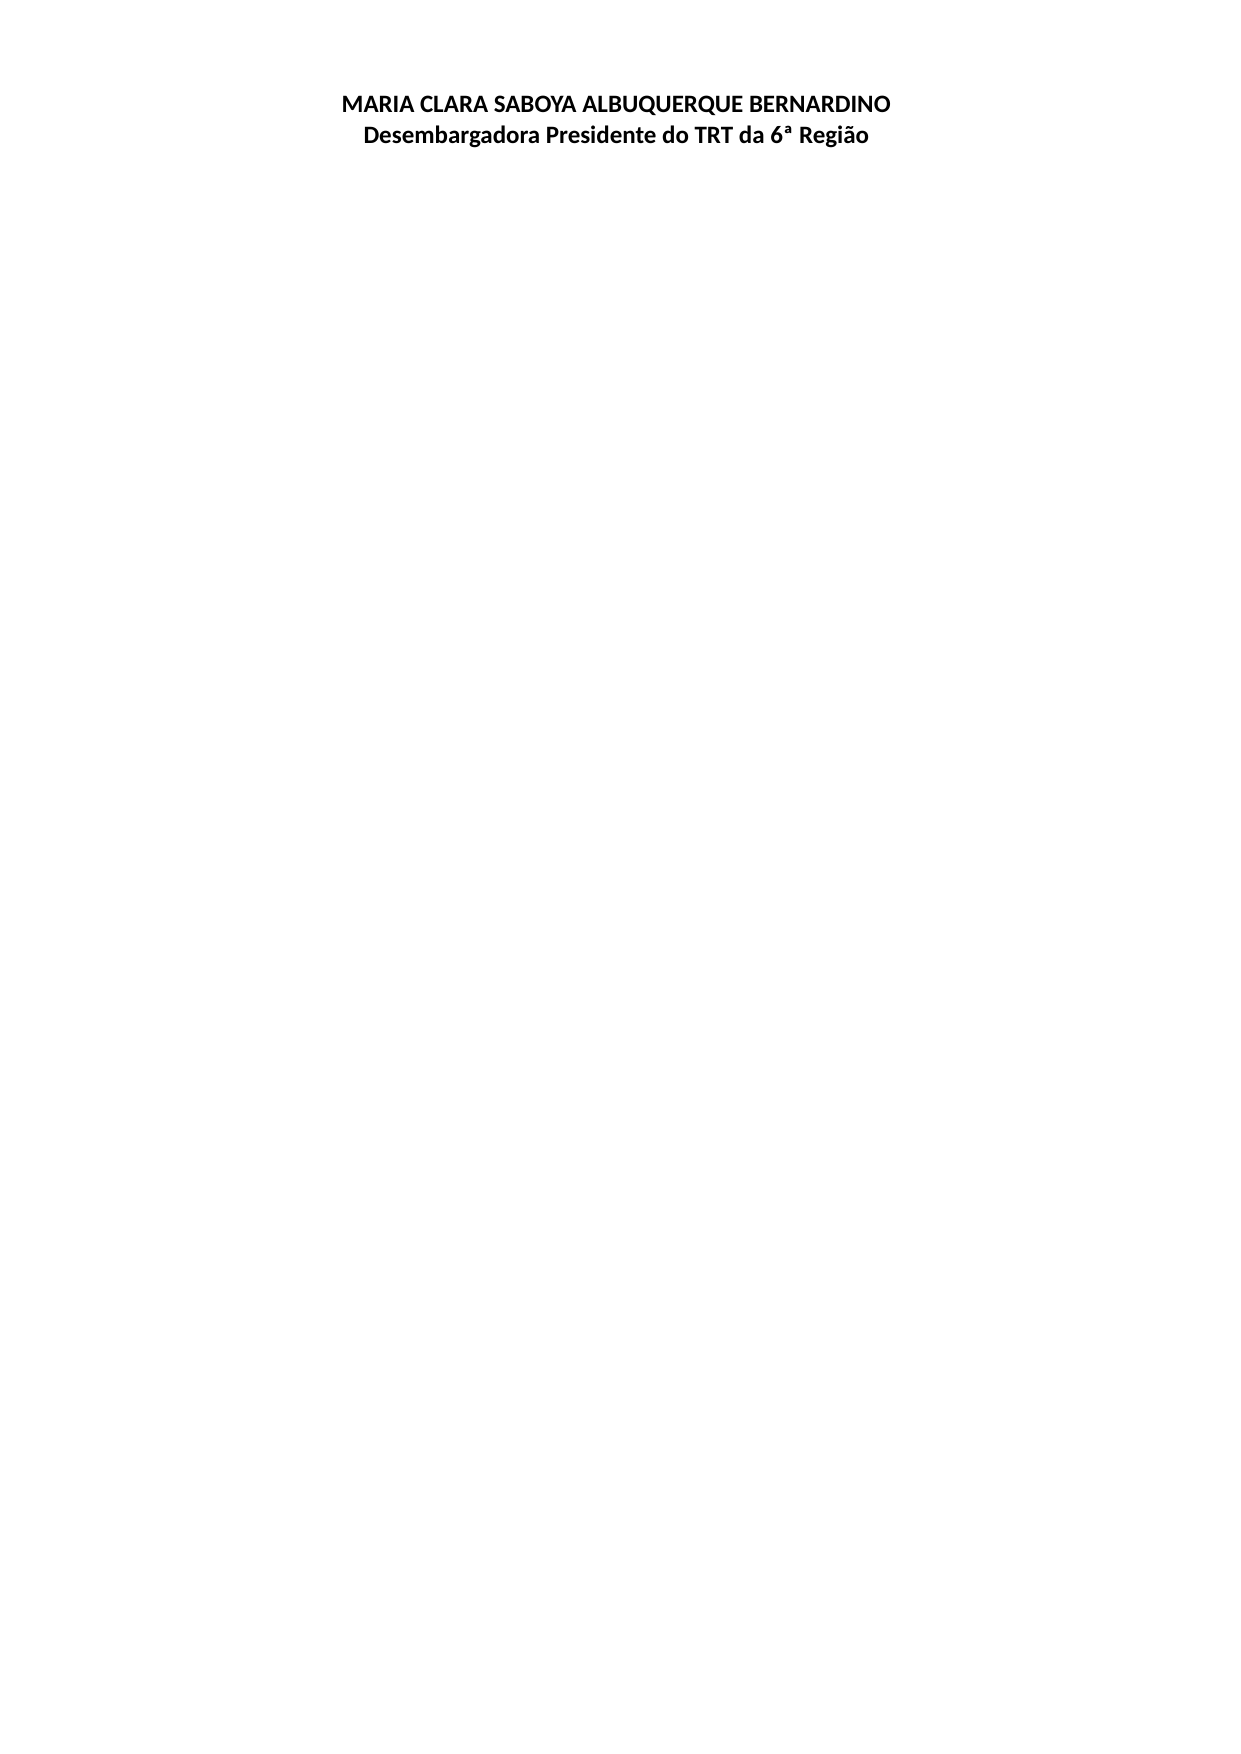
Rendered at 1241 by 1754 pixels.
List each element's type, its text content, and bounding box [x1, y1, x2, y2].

text MARIA CLARA SABOYA ALBUQUERQUE BERNARDINO [177, 89, 1055, 119]
text Desembargadora Presidente do TRT da 6ª Região [177, 119, 1055, 150]
